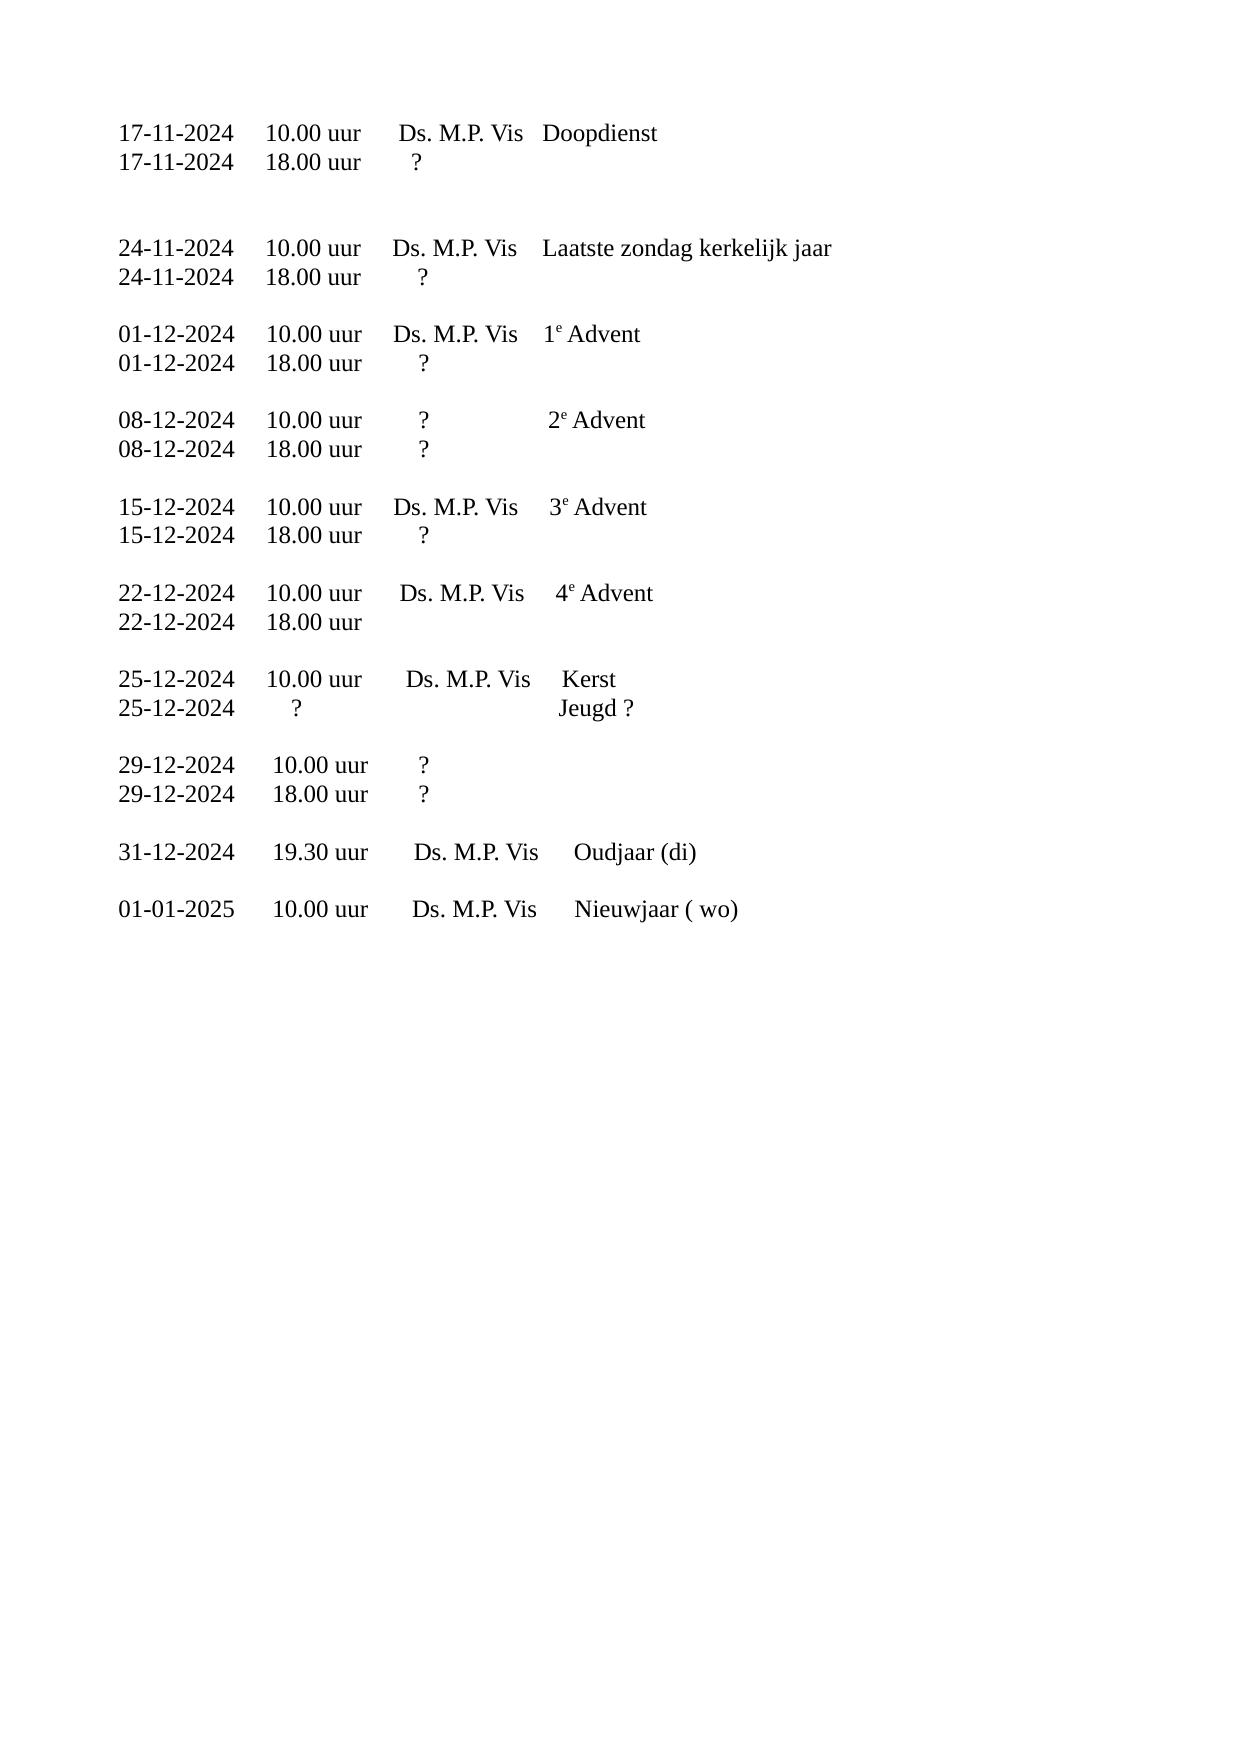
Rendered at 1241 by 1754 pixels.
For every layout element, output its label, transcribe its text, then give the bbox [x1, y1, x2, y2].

text 17-11-2024 10.00 uur Ds. M.P. Vis Doopdienst [118, 118, 1122, 147]
text 24-11-2024 18.00 uur ? [118, 262, 1122, 291]
text 25-12-2024 ? Jeugd ? [118, 693, 1122, 722]
text 24-11-2024 10.00 uur Ds. M.P. Vis Laatste zondag kerkelijk jaar [118, 233, 1122, 262]
text 29-12-2024 18.00 uur ? [118, 779, 1122, 808]
text 01-12-2024 10.00 uur Ds. M.P. Vis 1e Advent [118, 319, 1122, 348]
text 22-12-2024 10.00 uur Ds. M.P. Vis 4e Advent [118, 578, 1122, 607]
text 22-12-2024 18.00 uur [118, 607, 1122, 636]
text 15-12-2024 18.00 uur ? [118, 521, 1122, 549]
text 25-12-2024 10.00 uur Ds. M.P. Vis Kerst [118, 664, 1122, 693]
text 01-01-2025 10.00 uur Ds. M.P. Vis Nieuwjaar ( wo) [118, 894, 1122, 923]
text 08-12-2024 10.00 uur ? 2e Advent [118, 406, 1122, 434]
text 08-12-2024 18.00 uur ? [118, 434, 1122, 463]
text 15-12-2024 10.00 uur Ds. M.P. Vis 3e Advent [118, 492, 1122, 521]
text 17-11-2024 18.00 uur ? [118, 147, 1122, 176]
text 31-12-2024 19.30 uur Ds. M.P. Vis Oudjaar (di) [118, 837, 1122, 866]
text 01-12-2024 18.00 uur ? [118, 348, 1122, 377]
text 29-12-2024 10.00 uur ? [118, 751, 1122, 779]
